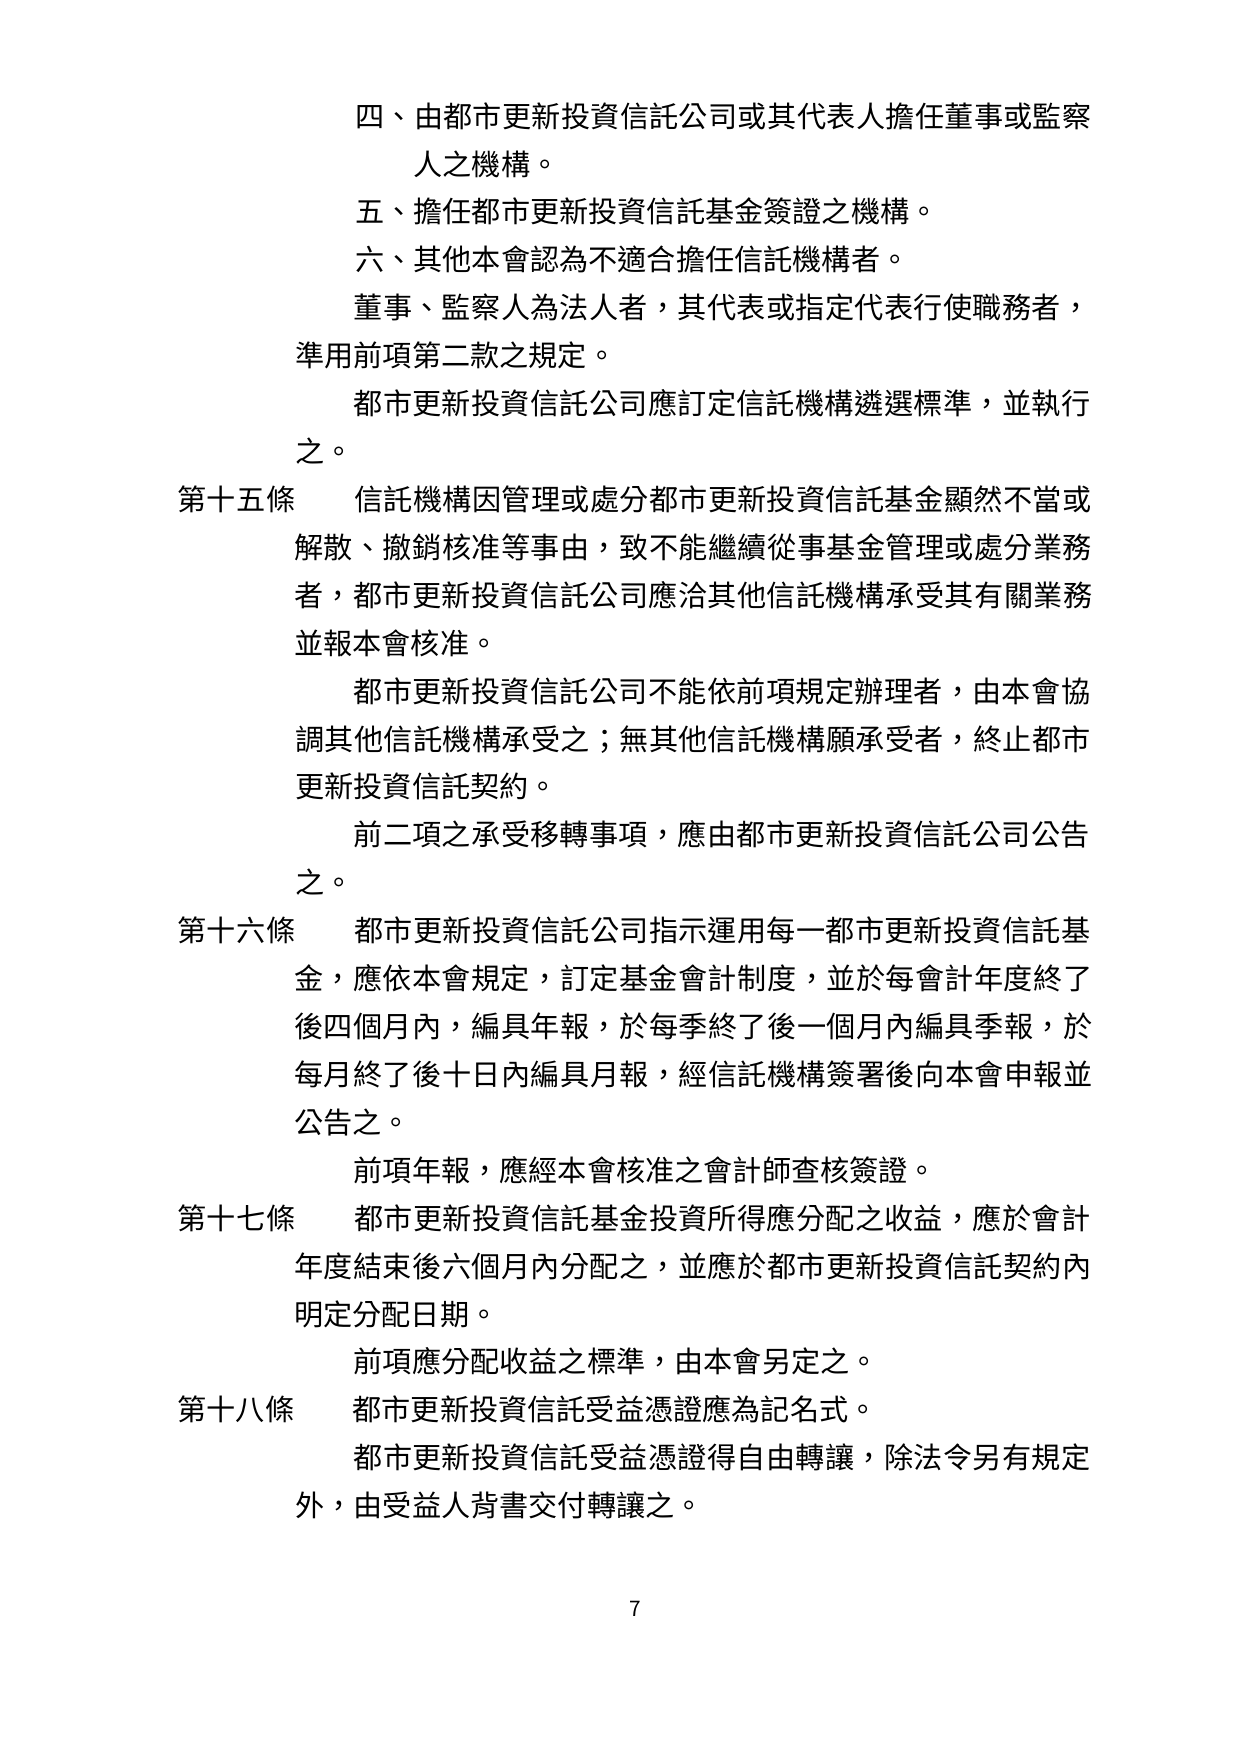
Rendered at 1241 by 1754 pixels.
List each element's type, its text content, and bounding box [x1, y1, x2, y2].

text 都市更新投資信託受益憑證得自由轉讓，除法令另有規定外，由受益人背書交付轉讓之。 [295, 1430, 1092, 1526]
text 董事、監察人為法人者，其代表或指定代表行使職務者，準用前項第二款之規定。 [295, 280, 1092, 376]
text 第十五條 信託機構因管理或處分都市更新投資信託基金顯然不當或解散、撤銷核准等事由，致不能繼續從事基金管理或處分業務者，都市更新投資信託公司應洽其他信託機構承受其有關業務，並報本會核准。 [177, 472, 1092, 664]
text 第十七條 都市更新投資信託基金投資所得應分配之收益，應於會計年度結束後六個月內分配之，並應於都市更新投資信託契約內明定分配日期。 [177, 1191, 1092, 1334]
text 四、由都市更新投資信託公司或其代表人擔任董事或監察人之機構。 [355, 89, 1092, 184]
text 前項年報，應經本會核准之會計師查核簽證。 [295, 1143, 1092, 1191]
text 第十八條 都市更新投資信託受益憑證應為記名式。 [177, 1382, 1092, 1430]
text 五、擔任都市更新投資信託基金簽證之機構。 [355, 184, 1092, 232]
text 都市更新投資信託公司應訂定信託機構遴選標準，並執行之。 [295, 376, 1092, 472]
text 都市更新投資信託公司不能依前項規定辦理者，由本會協調其他信託機構承受之；無其他信託機構願承受者，終止都市更新投資信託契約。 [295, 664, 1092, 807]
text 六、其他本會認為不適合擔任信託機構者。 [355, 232, 1092, 280]
text 前項應分配收益之標準，由本會另定之。 [295, 1334, 1092, 1382]
text 第十六條 都市更新投資信託公司指示運用每一都市更新投資信託基金，應依本會規定，訂定基金會計制度，並於每會計年度終了後四個月內，編具年報，於每季終了後一個月內編具季報，於每月終了後十日內編具月報，經信託機構簽署後向本會申報並公告之。 [177, 903, 1092, 1143]
text 前二項之承受移轉事項，應由都市更新投資信託公司公告之。 [295, 807, 1092, 903]
